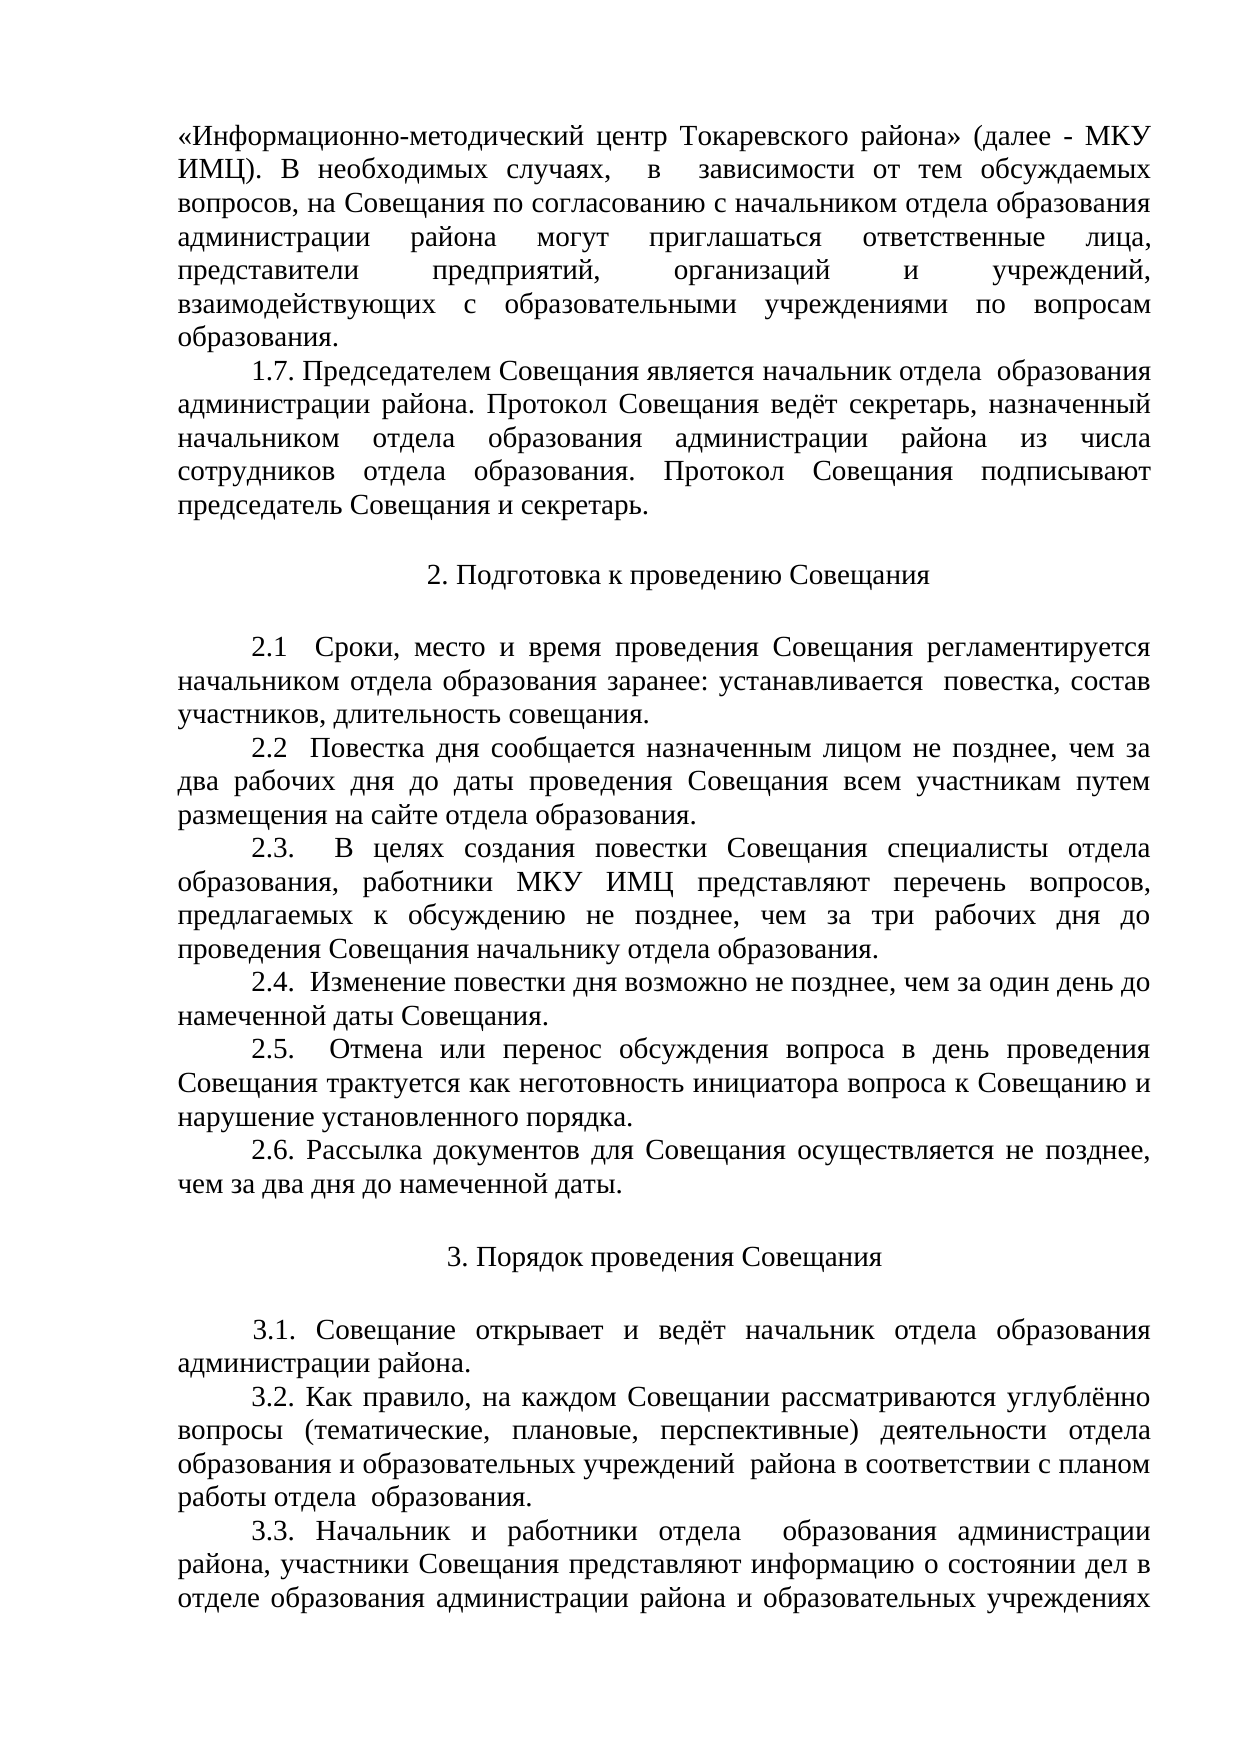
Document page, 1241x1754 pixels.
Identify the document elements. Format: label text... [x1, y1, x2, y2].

text 3. Порядок проведения Совещания [177, 1237, 1152, 1274]
text 3.1. Совещание открывает и ведёт начальник отдела образования администрации района. [177, 1312, 1152, 1379]
text 2.5. Отмена или перенос обсуждения вопроса в день проведения Совещания трактуется как неготовность инициатора вопроса к Совещанию и нарушение установленного порядка. [177, 1032, 1152, 1132]
text 2.1 Сроки, место и время проведения Совещания регламентируется начальником отдела образования заранее: устанавливается повестка, состав участников, длительность совещания. [177, 629, 1152, 730]
text 2.2 Повестка дня сообщается назначенным лицом не позднее, чем за два рабочих дня до даты проведения Совещания всем участникам путем размещения на сайте отдела образования. [177, 730, 1152, 830]
text 2.6. Рассылка документов для Совещания осуществляется не позднее, чем за два дня до намеченной даты. [177, 1132, 1152, 1199]
text 2.4. Изменение повестки дня возможно не позднее, чем за один день до намеченной даты Совещания. [177, 964, 1152, 1032]
text 2. Подготовка к проведению Совещания [177, 554, 1152, 592]
text 3.3. Начальник и работники отдела образования администрации района, участники Совещания представляют информацию о состоянии дел в отделе образования администрации района и образовательных учреждениях [177, 1513, 1152, 1614]
text «Информационно-методический центр Токаревского района» (далее - МКУ ИМЦ). В необходимых случаях, в зависимости от тем обсуждаемых вопросов, на Совещания по согласованию с начальником отдела образования администрации района могут приглашаться ответственные лица, представители предприятий, организаций и учреждений, взаимодействующих с образовательными учреждениями по вопросам образования. [177, 118, 1152, 353]
text 3.2. Как правило, на каждом Совещании рассматриваются углублённо вопросы (тематические, плановые, перспективные) деятельности отдела образования и образовательных учреждений района в соответствии с планом работы отдела образования. [177, 1379, 1152, 1513]
text 2.3. В целях создания повестки Совещания специалисты отдела образования, работники МКУ ИМЦ представляют перечень вопросов, предлагаемых к обсуждению не позднее, чем за три рабочих дня до проведения Совещания начальнику отдела образования. [177, 830, 1152, 964]
text 1.7. Председателем Совещания является начальник отдела образования администрации района. Протокол Совещания ведёт секретарь, назначенный начальником отдела образования администрации района из числа сотрудников отдела образования. Протокол Совещания подписывают председатель Совещания и секретарь. [177, 353, 1152, 521]
